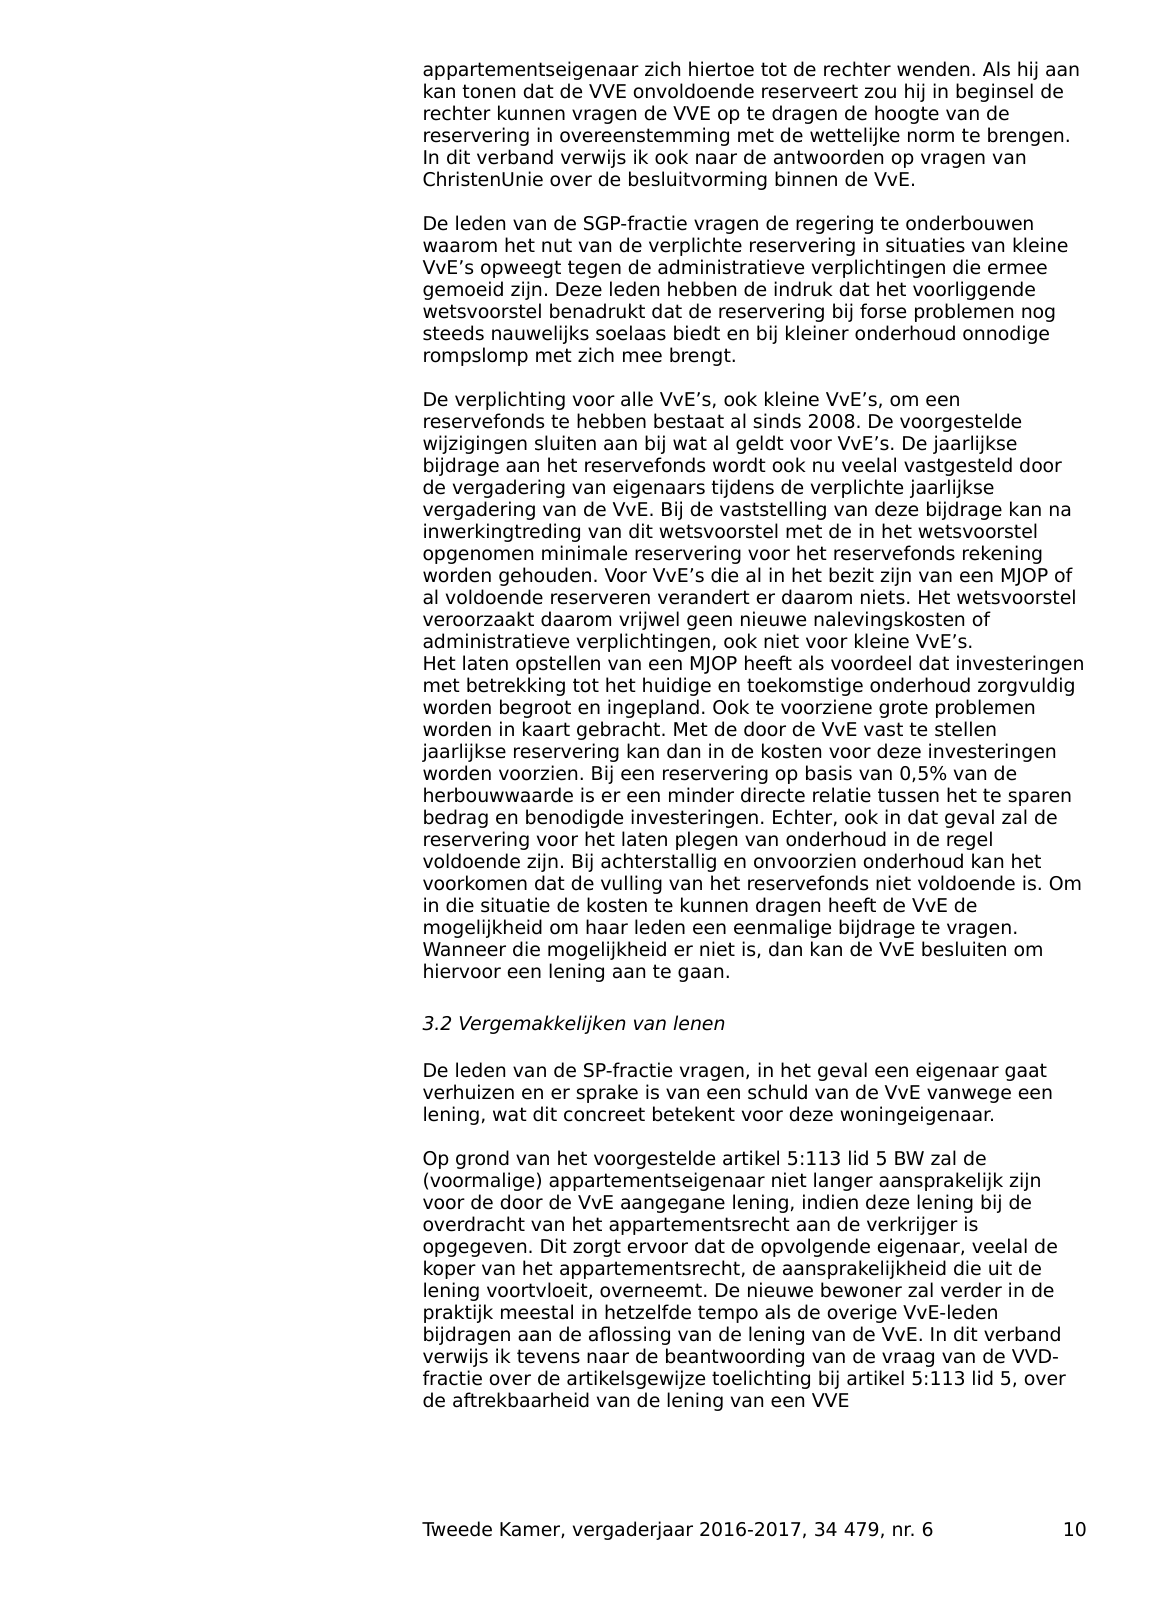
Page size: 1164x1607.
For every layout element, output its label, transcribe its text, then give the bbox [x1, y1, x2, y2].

text Op grond van het voorgestelde artikel 5:113 lid 5 BW zal de (voormalige) appartementseigenaar niet langer aansprakelijk zijn voor de door de VvE aangegane lening, indien deze lening bij de overdracht van het appartementsrecht aan de verkrijger is opgegeven. Dit zorgt ervoor dat de opvolgende eigenaar, veelal de koper van het appartementsrecht, de aansprakelijkheid die uit de lening voortvloeit, overneemt. De nieuwe bewoner zal verder in de praktijk meestal in hetzelfde tempo als de overige VvE-leden bijdragen aan de aflossing van de lening van de VvE. In dit verband verwijs ik tevens naar de beantwoording van de vraag van de VVD-fractie over de artikelsgewijze toelichting bij artikel 5:113 lid 5, over de aftrekbaarheid van de lening van een VVE [422, 1148, 1087, 1411]
text De leden van de SP-fractie vragen, in het geval een eigenaar gaat verhuizen en er sprake is van een schuld van de VvE vanwege een lening, wat dit concreet betekent voor deze woningeigenaar. [422, 1059, 1087, 1126]
subtitle 3.2 Vergemakkelijken van lenen [422, 1013, 1087, 1034]
text Het laten opstellen van een MJOP heeft als voordeel dat investeringen met betrekking tot het huidige en toekomstige onderhoud zorgvuldig worden begroot en ingepland. Ook te voorziene grote problemen worden in kaart gebracht. Met de door de VvE vast te stellen jaarlijkse reservering kan dan in de kosten voor deze investeringen worden voorzien. Bij een reservering op basis van 0,5% van de herbouwwaarde is er een minder directe relatie tussen het te sparen bedrag en benodigde investeringen. Echter, ook in dat geval zal de reservering voor het laten plegen van onderhoud in de regel voldoende zijn. Bij achterstallig en onvoorzien onderhoud kan het voorkomen dat de vulling van het reservefonds niet voldoende is. Om in die situatie de kosten te kunnen dragen heeft de VvE de mogelijkheid om haar leden een eenmalige bijdrage te vragen. Wanneer die mogelijkheid er niet is, dan kan de VvE besluiten om hiervoor een lening aan te gaan. [422, 653, 1087, 983]
text De leden van de SGP-fractie vragen de regering te onderbouwen waarom het nut van de verplichte reservering in situaties van kleine VvE’s opweegt tegen de administratieve verplichtingen die ermee gemoeid zijn. Deze leden hebben de indruk dat het voorliggende wetsvoorstel benadrukt dat de reservering bij forse problemen nog steeds nauwelijks soelaas biedt en bij kleiner onderhoud onnodige rompslomp met zich mee brengt. [422, 213, 1087, 367]
text De verplichting voor alle VvE’s, ook kleine VvE’s, om een reservefonds te hebben bestaat al sinds 2008. De voorgestelde wijzigingen sluiten aan bij wat al geldt voor VvE’s. De jaarlijkse bijdrage aan het reservefonds wordt ook nu veelal vastgesteld door de vergadering van eigenaars tijdens de verplichte jaarlijkse vergadering van de VvE. Bij de vaststelling van deze bijdrage kan na inwerkingtreding van dit wetsvoorstel met de in het wetsvoorstel opgenomen minimale reservering voor het reservefonds rekening worden gehouden. Voor VvE’s die al in het bezit zijn van een MJOP of al voldoende reserveren verandert er daarom niets. Het wetsvoorstel veroorzaakt daarom vrijwel geen nieuwe nalevingskosten of administratieve verplichtingen, ook niet voor kleine VvE’s. [422, 389, 1087, 653]
text appartementseigenaar zich hiertoe tot de rechter wenden. Als hij aan kan tonen dat de VVE onvoldoende reserveert zou hij in beginsel de rechter kunnen vragen de VVE op te dragen de hoogte van de reservering in overeenstemming met de wettelijke norm te brengen. In dit verband verwijs ik ook naar de antwoorden op vragen van ChristenUnie over de besluitvorming binnen de VvE. [422, 59, 1087, 191]
